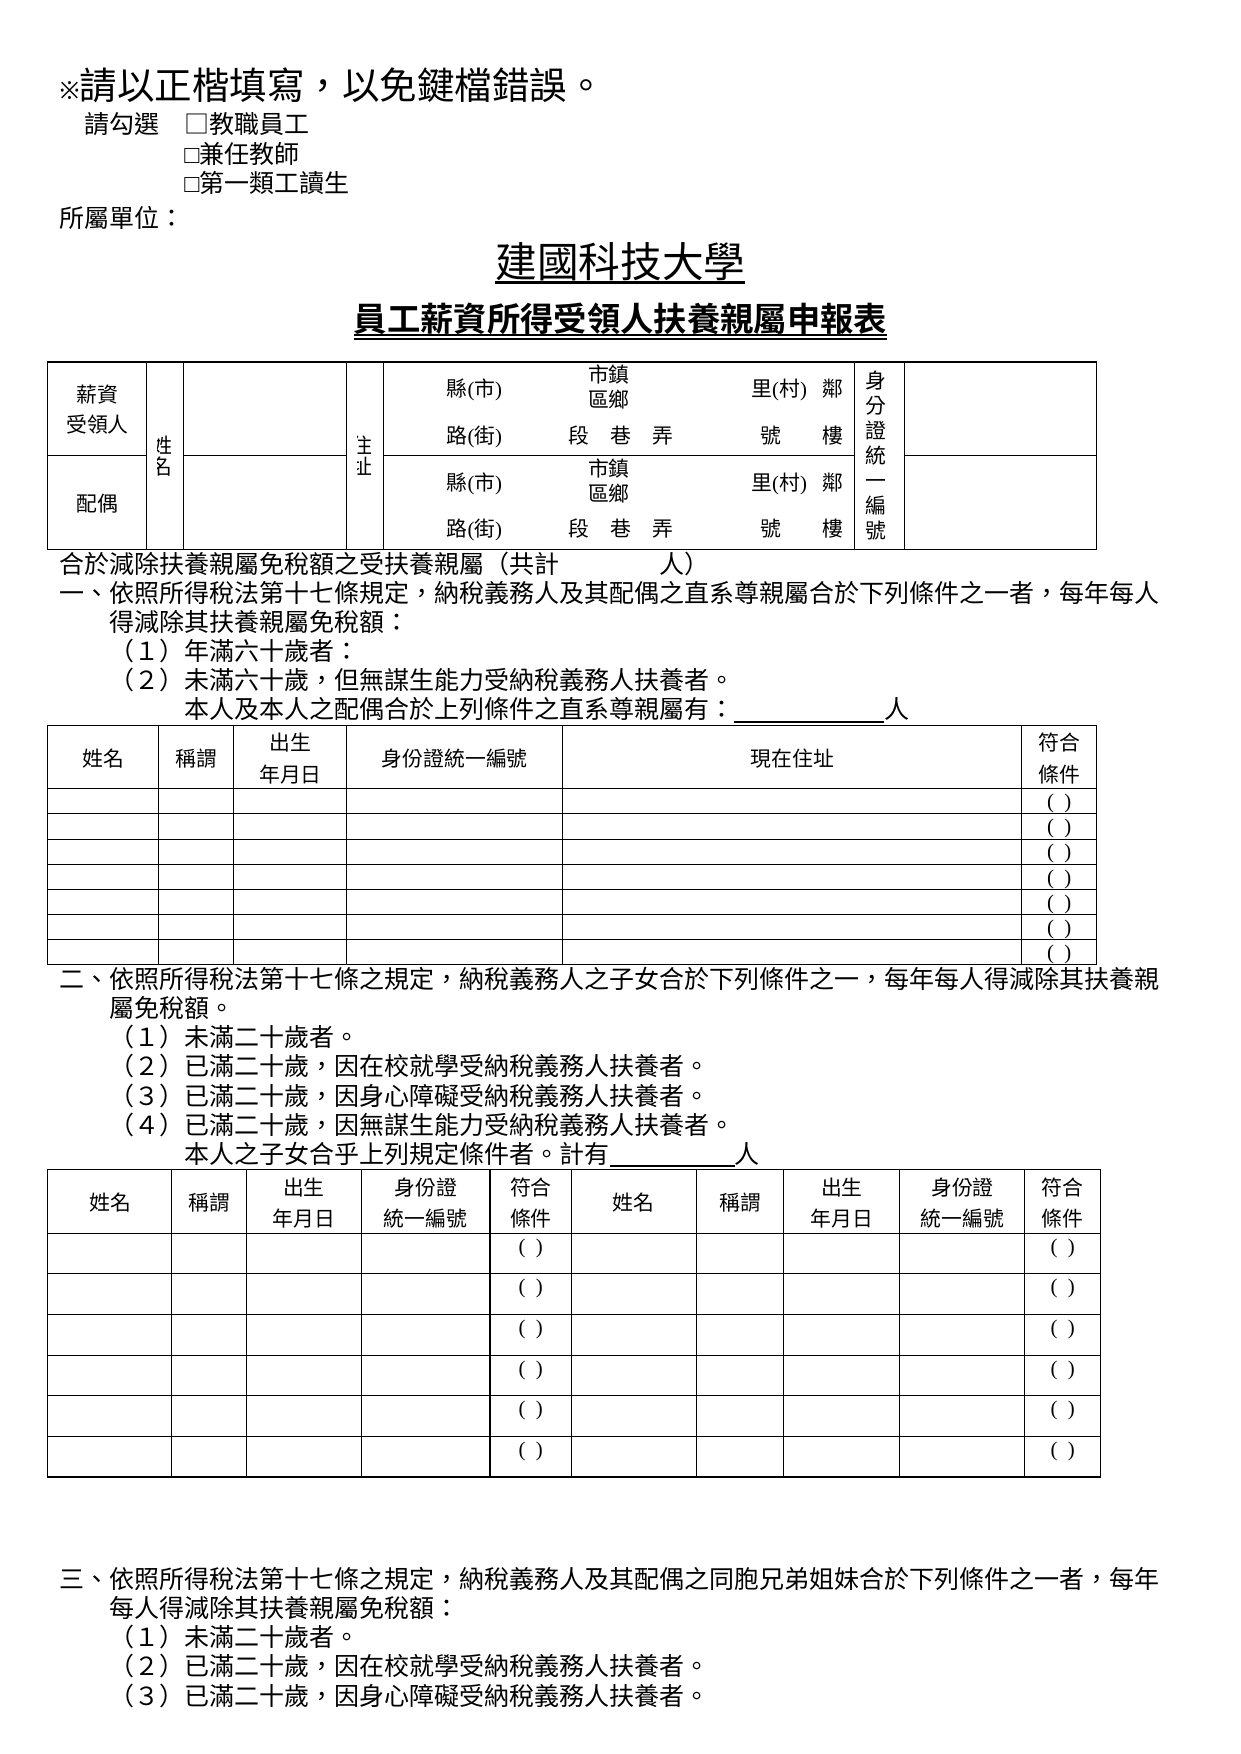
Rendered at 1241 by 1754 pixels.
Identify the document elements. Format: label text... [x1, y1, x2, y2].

table_cell [362, 1356, 489, 1395]
table_cell [563, 865, 1021, 889]
text 本人之子女合乎上列規定條件者。計有 人 [109, 1140, 1181, 1169]
text 二、依照所得稅法第十七條之規定，納稅義務人之子女合於下列條件之一，每年每人得減除其扶養親屬免稅額。 [59, 965, 1181, 1023]
table_cell [347, 789, 562, 813]
table_cell [48, 814, 158, 838]
table_cell [48, 1234, 171, 1273]
table_cell [159, 840, 233, 863]
table_cell [572, 1274, 696, 1314]
table_cell [247, 1437, 361, 1476]
table_cell [572, 1396, 696, 1436]
table_cell [48, 1315, 171, 1354]
table_cell [563, 814, 1021, 838]
table_cell [172, 1234, 246, 1273]
table_cell [347, 915, 562, 939]
text 合於減除扶養親屬免稅額之受扶養親屬（共計 人） [59, 550, 1181, 579]
text 三、依照所得稅法第十七條之規定，納稅義務人及其配偶之同胞兄弟姐妹合於下列條件之一者，每年每人得減除其扶養親屬免稅額： [59, 1565, 1181, 1623]
text （２）未滿六十歲，但無謀生能力受納稅義務人扶養者。 [109, 666, 1181, 696]
table_header 姓名 [147, 363, 183, 549]
table_cell [362, 1234, 489, 1273]
table_header 符合 條件 [1022, 726, 1096, 788]
table_cell [48, 890, 158, 914]
table_cell [697, 1396, 783, 1436]
table_cell ( ) [491, 1396, 571, 1436]
table_cell [900, 1396, 1024, 1436]
table_cell [900, 1437, 1024, 1476]
table_cell [159, 915, 233, 939]
table_cell ( ) [491, 1234, 571, 1273]
table_cell [563, 789, 1021, 813]
table_header 身份證統一編號 [347, 726, 562, 788]
table_cell [48, 1396, 171, 1436]
text 本人及本人之配偶合於上列條件之直系尊親屬有： 人 [109, 696, 1181, 725]
table_cell [159, 940, 233, 964]
table_cell [563, 890, 1021, 914]
table_cell ( ) [1022, 865, 1096, 889]
table_cell [48, 1356, 171, 1395]
table_cell 路(街) [384, 413, 534, 455]
table_cell 市鎮 區鄉 [534, 456, 684, 506]
table_cell ( ) [1022, 840, 1096, 863]
text （３）已滿二十歲，因身心障礙受納稅義務人扶養者。 [109, 1082, 1181, 1111]
table_cell ( ) [1025, 1234, 1100, 1273]
table_cell ( ) [1022, 940, 1096, 964]
table_header 現在住址 [563, 726, 1021, 788]
table_header [184, 363, 346, 455]
text 請勾選 □教職員工 [59, 111, 1181, 140]
table_cell [697, 1437, 783, 1476]
table_cell [247, 1274, 361, 1314]
table_header 稱謂 [159, 726, 233, 788]
table_cell [347, 940, 562, 964]
text ※請以正楷填寫，以免鍵檔錯誤。 [59, 56, 1181, 111]
table_cell ( ) [491, 1437, 571, 1476]
table_header 姓名 [48, 726, 158, 788]
table_cell [172, 1437, 246, 1476]
table_cell [697, 1315, 783, 1354]
table_cell [172, 1274, 246, 1314]
table_header 稱謂 [697, 1170, 783, 1233]
table_cell ( ) [1022, 915, 1096, 939]
table_cell [784, 1234, 899, 1273]
table_header [905, 363, 1096, 455]
table_cell [48, 865, 158, 889]
table_cell ( ) [1022, 890, 1096, 914]
table_cell [234, 840, 346, 863]
table_cell 路(街) [384, 506, 534, 549]
text 所屬單位： [59, 198, 1181, 234]
table_cell [572, 1315, 696, 1354]
text （２）已滿二十歲，因在校就學受納稅義務人扶養者。 [109, 1652, 1181, 1682]
table_cell [900, 1234, 1024, 1273]
table_cell [347, 890, 562, 914]
table_cell [48, 915, 158, 939]
table_header 出生 年月日 [247, 1170, 361, 1233]
table_cell 段 巷 弄 [534, 413, 684, 455]
table_cell [247, 1356, 361, 1395]
table_cell [697, 1234, 783, 1273]
table_cell [697, 1274, 783, 1314]
table_cell [234, 890, 346, 914]
table_header 身分證統一編號 [855, 363, 904, 549]
table_cell [362, 1437, 489, 1476]
table_cell ( ) [491, 1315, 571, 1354]
table_cell [362, 1274, 489, 1314]
table_cell [48, 789, 158, 813]
table_header 身份證 統一編號 [900, 1170, 1024, 1233]
text 建國科技大學 [59, 234, 1181, 288]
table_cell [362, 1396, 489, 1436]
table_cell [48, 840, 158, 863]
table_cell [159, 865, 233, 889]
table_cell ( ) [1025, 1437, 1100, 1476]
table_cell [572, 1356, 696, 1395]
table_cell [48, 1274, 171, 1314]
table_cell ( ) [1025, 1396, 1100, 1436]
table_cell [159, 890, 233, 914]
table_header 縣(市) [384, 363, 534, 412]
table_header 身份證 統一編號 [362, 1170, 489, 1233]
table_cell [784, 1274, 899, 1314]
table_cell [48, 940, 158, 964]
table_cell [234, 789, 346, 813]
table_cell ( ) [491, 1356, 571, 1395]
table_header 住址 [347, 363, 383, 549]
table_cell [900, 1356, 1024, 1395]
table_cell [247, 1315, 361, 1354]
table_cell 號 樓 [684, 506, 854, 549]
table_cell 里(村) 鄰 [684, 456, 854, 506]
table_cell [247, 1234, 361, 1273]
table_cell [159, 814, 233, 838]
table_cell [905, 456, 1096, 549]
table_cell [48, 1437, 171, 1476]
text 一、依照所得稅法第十七條規定，納稅義務人及其配偶之直系尊親屬合於下列條件之一者，每年每人得減除其扶養親屬免稅額： [59, 579, 1181, 637]
table_cell [900, 1274, 1024, 1314]
table_cell [697, 1356, 783, 1395]
table_cell ( ) [1022, 814, 1096, 838]
table_cell [563, 915, 1021, 939]
text □兼任教師 [59, 140, 1181, 169]
table_header 出生 年月日 [234, 726, 346, 788]
table_cell [784, 1437, 899, 1476]
table_cell [184, 456, 346, 549]
table_header 符合 條件 [1025, 1170, 1100, 1233]
table_cell [234, 865, 346, 889]
table_cell [159, 789, 233, 813]
table_cell 號 樓 [684, 413, 854, 455]
table_cell [172, 1396, 246, 1436]
text （４）已滿二十歲，因無謀生能力受納稅義務人扶養者。 [109, 1111, 1181, 1140]
table_cell 配偶 [48, 456, 146, 549]
table_cell [234, 814, 346, 838]
text （１）年滿六十歲者： [109, 637, 1181, 666]
table_cell [347, 814, 562, 838]
table_cell [234, 915, 346, 939]
table_cell [572, 1437, 696, 1476]
table_cell 段 巷 弄 [534, 506, 684, 549]
table_cell [347, 865, 562, 889]
text □第一類工讀生 [59, 169, 1181, 198]
table_cell ( ) [491, 1274, 571, 1314]
table_cell [362, 1315, 489, 1354]
table_header 稱謂 [172, 1170, 246, 1233]
text （１）未滿二十歲者。 [109, 1023, 1181, 1052]
text 員工薪資所得受領人扶養親屬申報表 [59, 288, 1181, 343]
table_cell ( ) [1022, 789, 1096, 813]
table_header 市鎮 區鄉 [534, 363, 684, 412]
table_header 里(村) 鄰 [684, 363, 854, 412]
table_header 符合 條件 [491, 1170, 571, 1233]
table_cell [563, 940, 1021, 964]
table_cell [784, 1396, 899, 1436]
text （１）未滿二十歲者。 [109, 1623, 1181, 1652]
table_cell [172, 1356, 246, 1395]
table_header 出生 年月日 [784, 1170, 899, 1233]
table_cell [234, 940, 346, 964]
table_cell [563, 840, 1021, 863]
table_cell ( ) [1025, 1315, 1100, 1354]
table_cell [572, 1234, 696, 1273]
table_cell [247, 1396, 361, 1436]
table_cell 縣(市) [384, 456, 534, 506]
text （３）已滿二十歲，因身心障礙受納稅義務人扶養者。 [109, 1682, 1181, 1711]
table_cell [784, 1356, 899, 1395]
table_header 姓名 [48, 1170, 171, 1233]
table_header 薪資 受領人 [48, 363, 146, 455]
table_header 姓名 [572, 1170, 696, 1233]
table_cell [347, 840, 562, 863]
table_cell [172, 1315, 246, 1354]
text （２）已滿二十歲，因在校就學受納稅義務人扶養者。 [109, 1052, 1181, 1082]
table_cell ( ) [1025, 1356, 1100, 1395]
table_cell [784, 1315, 899, 1354]
table_cell [900, 1315, 1024, 1354]
table_cell ( ) [1025, 1274, 1100, 1314]
